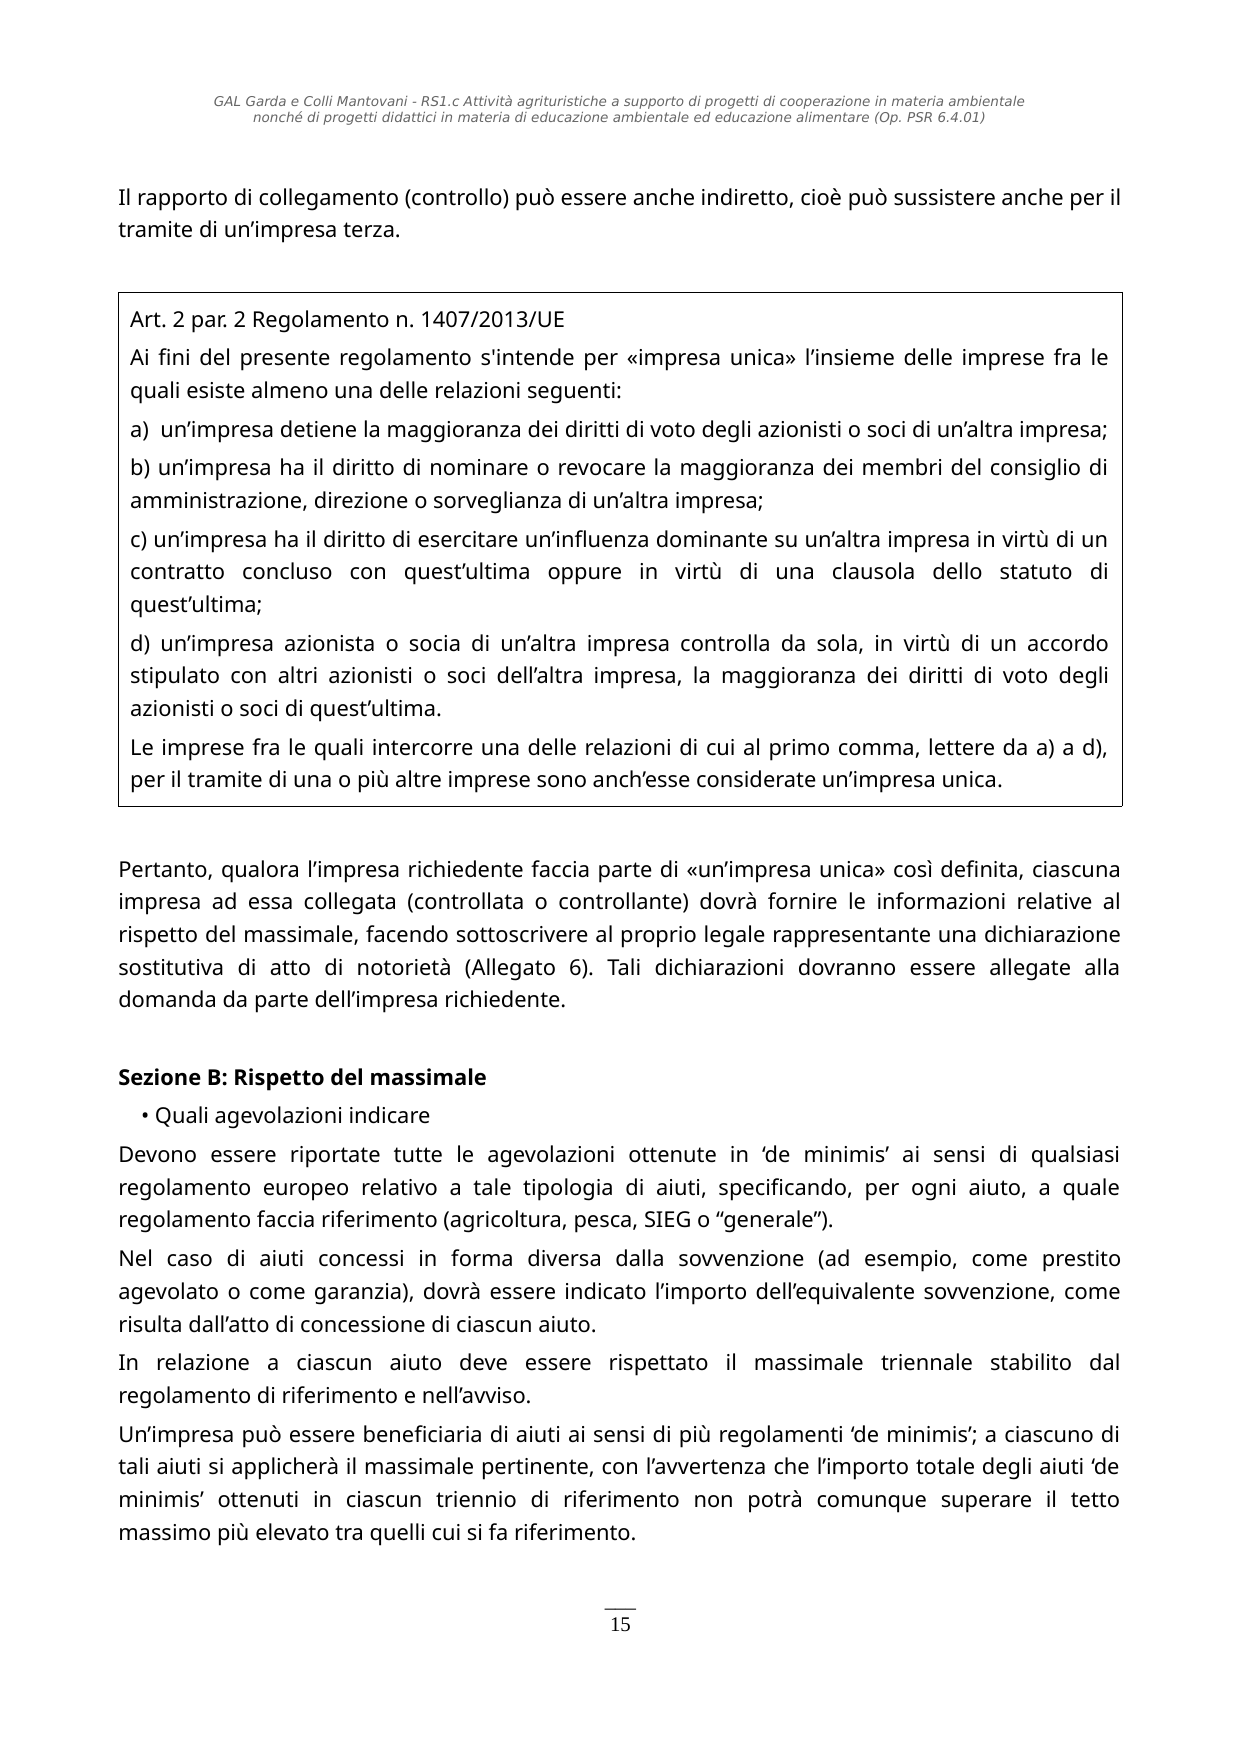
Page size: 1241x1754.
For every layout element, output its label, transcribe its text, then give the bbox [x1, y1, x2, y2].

text Nel caso di aiuti concessi in forma diversa dalla sovvenzione (ad esempio, come prestito agevolato o come garanzia), dovrà essere indicato l’importo dell’equivalente sovvenzione, come risulta dall’atto di concessione di ciascun aiuto. [118, 1243, 1122, 1338]
text Le imprese fra le quali intercorre una delle relazioni di cui al primo comma, lettere da a) a d), per il tramite di una o più altre imprese sono anch’esse considerate un’impresa unica. [119, 720, 1122, 806]
text c) un’impresa ha il diritto di esercitare un’influenza dominante su un’altra impresa in virtù di un contratto concluso con quest’ultima oppure in virtù di una clausola dello statuto di quest’ultima; [119, 512, 1122, 616]
text a) un’impresa detiene la maggioranza dei diritti di voto degli azionisti o soci di un’altra impresa; [119, 402, 1122, 440]
text Devono essere riportate tutte le agevolazioni ottenute in ‘de minimis’ ai sensi di qualsiasi regolamento europeo relativo a tale tipologia di aiuti, specificando, per ogni aiuto, a quale regolamento faccia riferimento (agricoltura, pesca, SIEG o “generale”). [118, 1139, 1122, 1234]
text In relazione a ciascun aiuto deve essere rispettato il massimale triennale stabilito dal regolamento di riferimento e nell’avviso. [118, 1347, 1122, 1410]
text Il rapporto di collegamento (controllo) può essere anche indiretto, cioè può sussistere anche per il tramite di un’impresa terza. [118, 182, 1122, 244]
text Ai fini del presente regolamento s'intende per «impresa unica» l’insieme delle imprese fra le quali esiste almeno una delle relazioni seguenti: [119, 330, 1122, 402]
text b) un’impresa ha il diritto di nominare o revocare la maggioranza dei membri del consiglio di amministrazione, direzione o sorveglianza di un’altra impresa; [119, 440, 1122, 512]
text Pertanto, qualora l’impresa richiedente faccia parte di «un’impresa unica» così definita, ciascuna impresa ad essa collegata (controllata o controllante) dovrà fornire le informazioni relative al rispetto del massimale, facendo sottoscrivere al proprio legale rappresentante una dichiarazione sostitutiva di atto di notorietà (Allegato 6). Tali dichiarazioni dovranno essere allegate alla domanda da parte dell’impresa richiedente. [118, 854, 1122, 1014]
text Art. 2 par. 2 Regolamento n. 1407/2013/UE [119, 293, 1122, 330]
text Sezione B: Rispetto del massimale [118, 1062, 1122, 1092]
text d) un’impresa azionista o socia di un’altra impresa controlla da sola, in virtù di un accordo stipulato con altri azionisti o soci dell’altra impresa, la maggioranza dei diritti di voto degli azionisti o soci di quest’ultima. [119, 616, 1122, 720]
text Un’impresa può essere beneficiaria di aiuti ai sensi di più regolamenti ‘de minimis’; a ciascuno di tali aiuti si applicherà il massimale pertinente, con l’avvertenza che l’importo totale degli aiuti ‘de minimis’ ottenuti in ciascun triennio di riferimento non potrà comunque superare il tetto massimo più elevato tra quelli cui si fa riferimento. [118, 1418, 1122, 1546]
text • Quali agevolazioni indicare [118, 1100, 1122, 1130]
